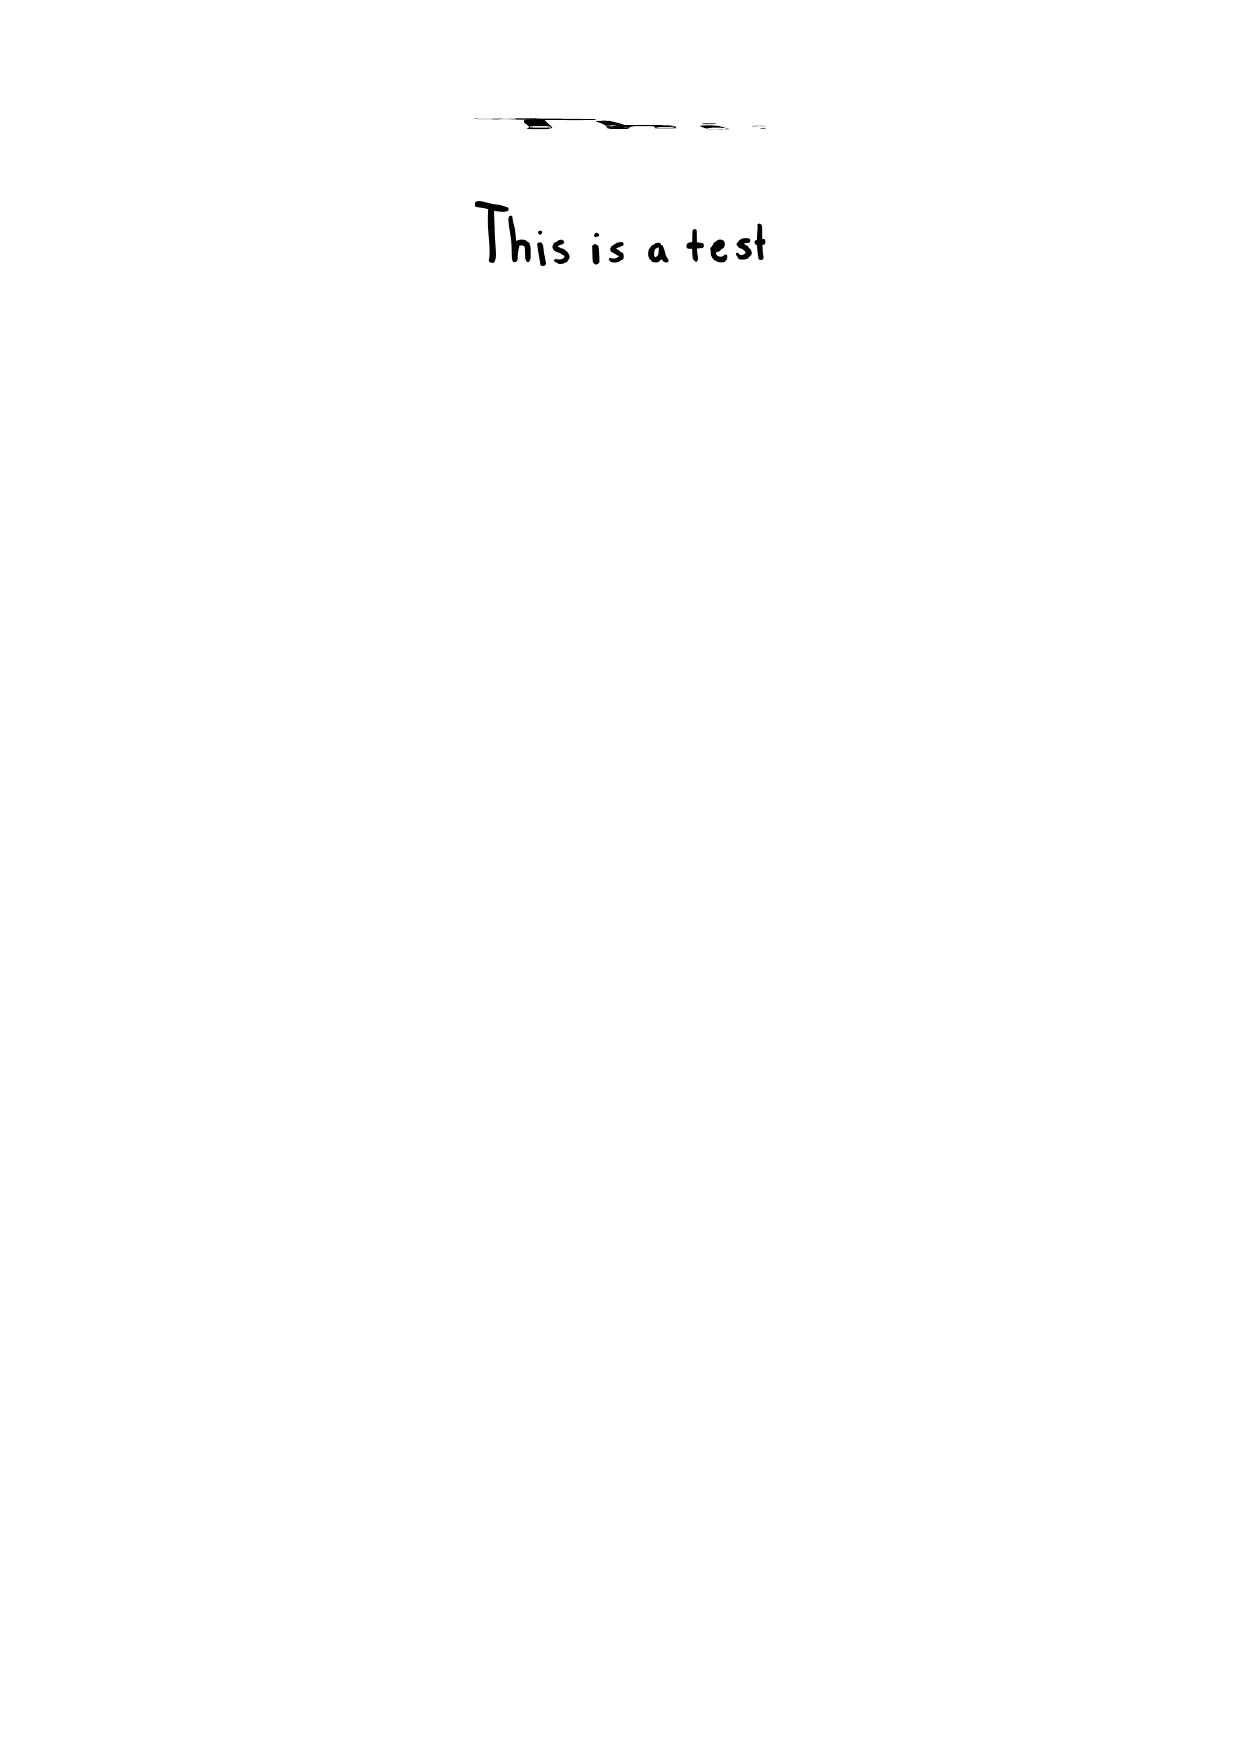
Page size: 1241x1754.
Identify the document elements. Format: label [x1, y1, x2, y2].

picture [475, 201, 766, 266]
